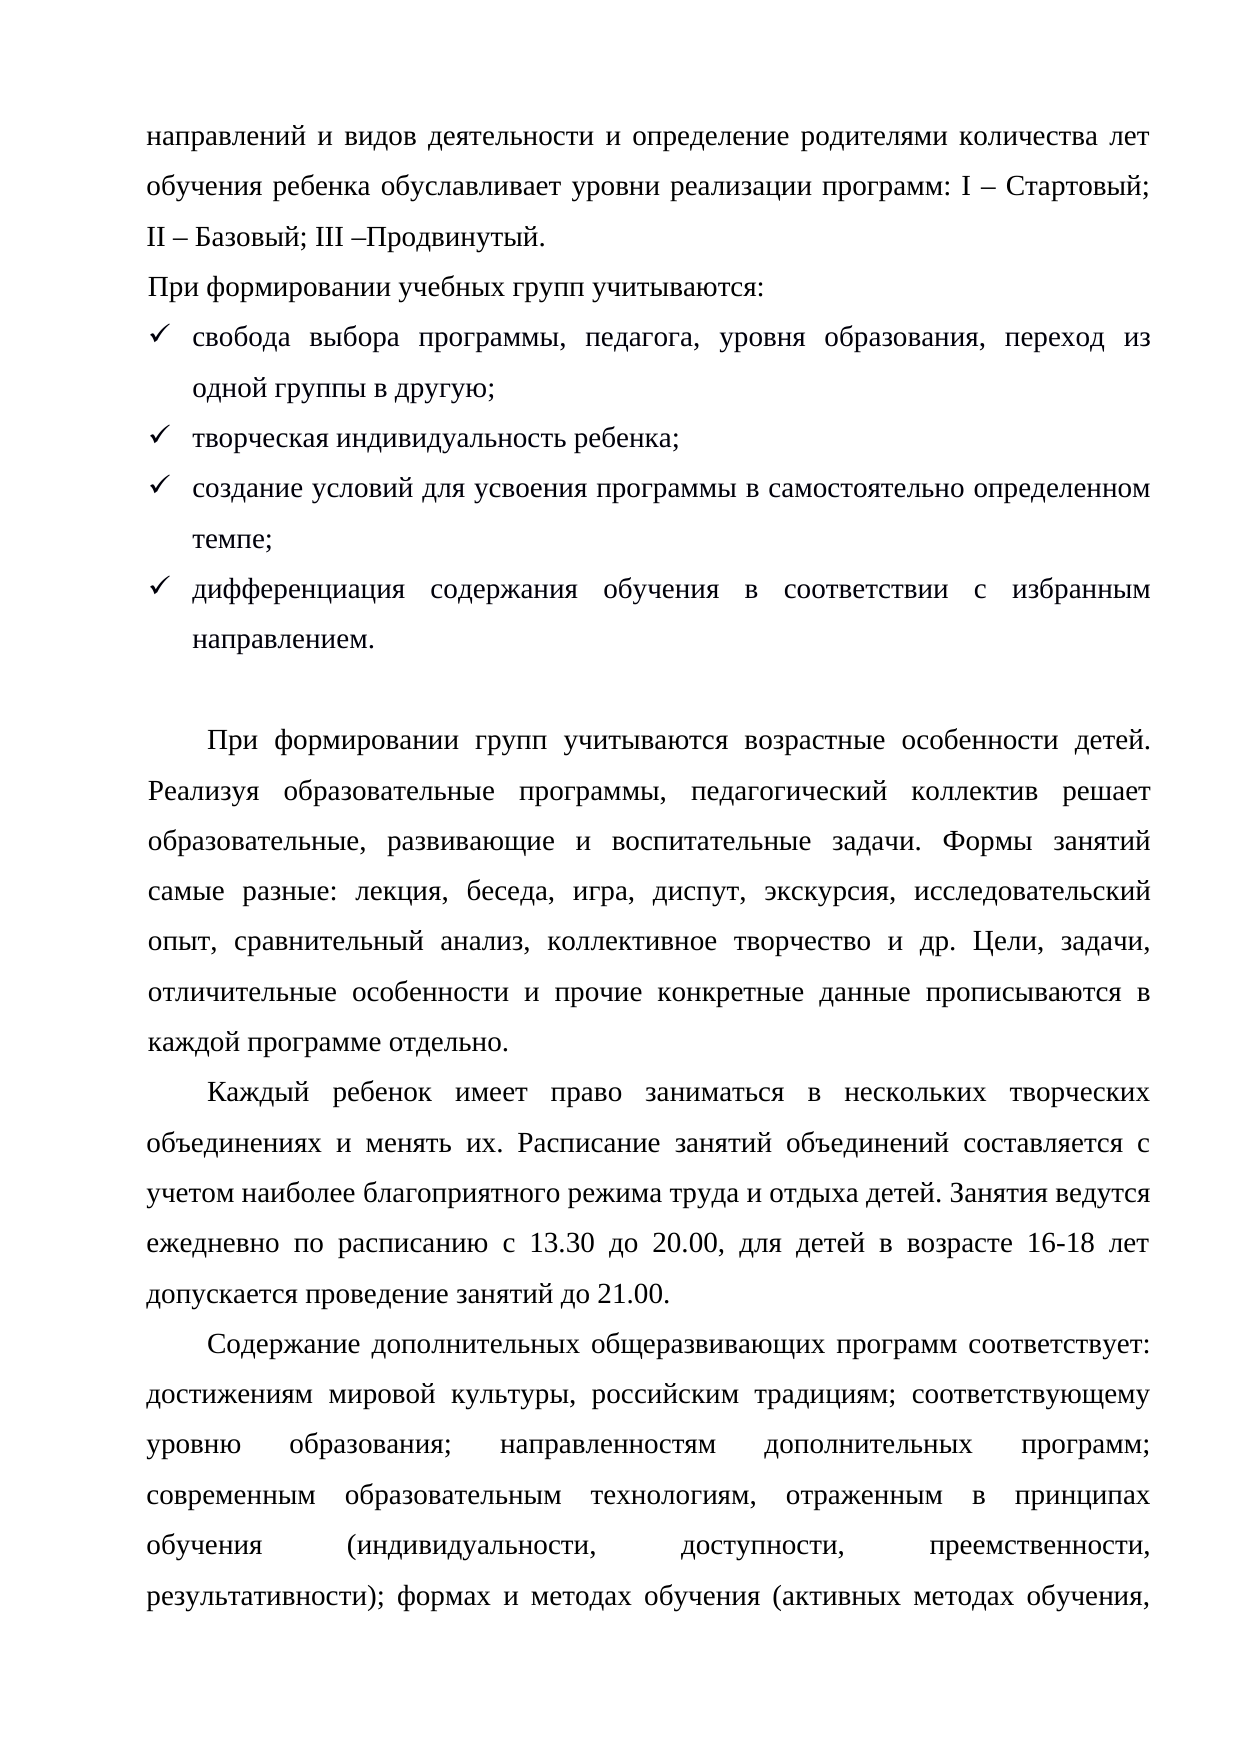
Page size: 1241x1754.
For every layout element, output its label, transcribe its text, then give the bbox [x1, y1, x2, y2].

text Каждый ребенок имеет право заниматься в нескольких творческих объединениях и менять их. Расписание занятий объединений составляется с учетом наиболее благоприятного режима труда и отдыха детей. Занятия ведутся ежедневно по расписанию с 13.30 до 20.00, для детей в возрасте 16-18 лет допускается проведение занятий до 21.00. [146, 1074, 1151, 1309]
text При формировании учебных групп учитываются: [148, 269, 1152, 303]
list дифференциация содержания обучения в соответствии с избранным направлением. [148, 571, 1152, 655]
text При формировании групп учитываются возрастные особенности детей. Реализуя образовательные программы, педагогический коллектив решает образовательные, развивающие и воспитательные задачи. Формы занятий самые разные: лекция, беседа, игра, диспут, экскурсия, исследовательский опыт, сравнительный анализ, коллективное творчество и др. Цели, задачи, отличительные особенности и прочие конкретные данные прописываются в каждой программе отдельно. [148, 722, 1152, 1058]
list свобода выбора программы, педагога, уровня образования, переход из одной группы в другую; [148, 319, 1152, 403]
text направлений и видов деятельности и определение родителями количества лет обучения ребенка обуславливает уровни реализации программ: I – Стартовый; II – Базовый; III –Продвинутый. [146, 118, 1151, 252]
text Содержание дополнительных общеразвивающих программ соответствует: достижениям мировой культуры, российским традициям; соответствующему уровню образования; направленностям дополнительных программ; современным образовательным технологиям, отраженным в принципах обучения (индивидуальности, доступности, преемственности, результативности); формах и методах обучения (активных методах обучения, [146, 1326, 1151, 1611]
list создание условий для усвоения программы в самостоятельно определенном темпе; [148, 471, 1152, 554]
list творческая индивидуальность ребенка; [148, 420, 1152, 454]
